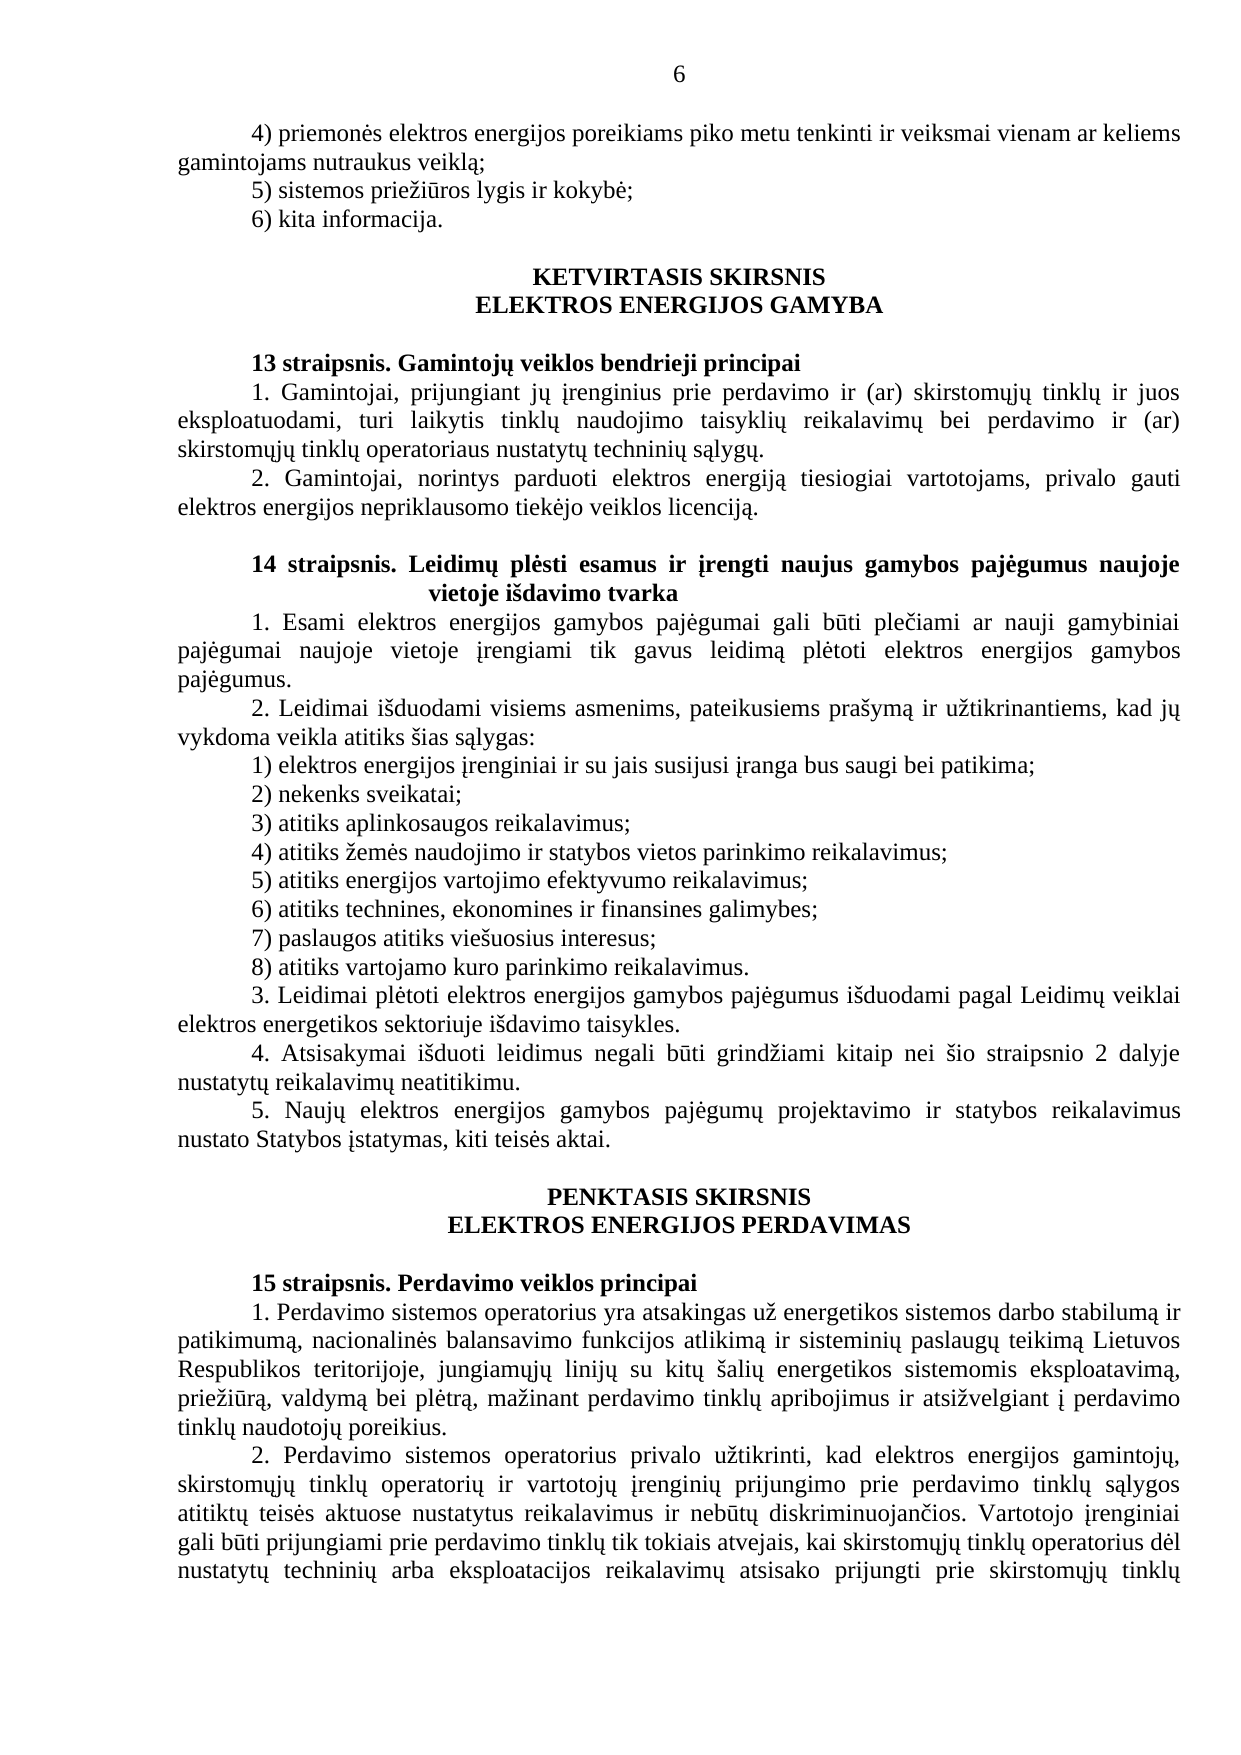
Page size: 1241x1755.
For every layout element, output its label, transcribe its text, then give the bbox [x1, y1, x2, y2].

text 2. Gamintojai, norintys parduoti elektros energiją tiesiogiai vartotojams, privalo gauti elektros energijos nepriklausomo tiekėjo veiklos licenciją. [177, 463, 1181, 521]
text 14 straipsnis. Leidimų plėsti esamus ir įrengti naujus gamybos pajėgumus naujoje vietoje išdavimo tvarka [251, 549, 1181, 607]
text 5. Naujų elektros energijos gamybos pajėgumų projektavimo ir statybos reikalavimus nustato Statybos įstatymas, kiti teisės aktai. [177, 1096, 1181, 1153]
text ELEKTROS ENERGIJOS GAMYBA [177, 291, 1181, 319]
text 8) atitiks vartojamo kuro parinkimo reikalavimus. [177, 952, 1181, 981]
text 3) atitiks aplinkosaugos reikalavimus; [177, 808, 1181, 837]
text 1. Gamintojai, prijungiant jų įrenginius prie perdavimo ir (ar) skirstomųjų tinklų ir juos eksploatuodami, turi laikytis tinklų naudojimo taisyklių reikalavimų bei perdavimo ir (ar) skirstomųjų tinklų operatoriaus nustatytų techninių sąlygų. [177, 377, 1181, 463]
text 5) sistemos priežiūros lygis ir kokybė; [177, 176, 1181, 204]
text 4. Atsisakymai išduoti leidimus negali būti grindžiami kitaip nei šio straipsnio 2 dalyje nustatytų reikalavimų neatitikimu. [177, 1038, 1181, 1096]
text 2. Perdavimo sistemos operatorius privalo užtikrinti, kad elektros energijos gamintojų, skirstomųjų tinklų operatorių ir vartotojų įrenginių prijungimo prie perdavimo tinklų sąlygos atitiktų teisės aktuose nustatytus reikalavimus ir nebūtų diskriminuojančios. Vartotojo įrenginiai gali būti prijungiami prie perdavimo tinklų tik tokiais atvejais, kai skirstomųjų tinklų operatorius dėl nustatytų techninių arba eksploatacijos reikalavimų atsisako prijungti prie skirstomųjų tinklų [177, 1441, 1181, 1584]
text 6) atitiks technines, ekonomines ir finansines galimybes; [177, 894, 1181, 923]
text 5) atitiks energijos vartojimo efektyvumo reikalavimus; [177, 866, 1181, 894]
text 7) paslaugos atitiks viešuosius interesus; [177, 923, 1181, 952]
text PENKTASIS SKIRSNIS [177, 1182, 1181, 1211]
text 13 straipsnis. Gamintojų veiklos bendrieji principai [177, 348, 1181, 377]
text ELEKTROS ENERGIJOS PERDAVIMAS [177, 1211, 1181, 1239]
text 15 straipsnis. Perdavimo veiklos principai [177, 1268, 1181, 1297]
text 2. Leidimai išduodami visiems asmenims, pateikusiems prašymą ir užtikrinantiems, kad jų vykdoma veikla atitiks šias sąlygas: [177, 693, 1181, 751]
text 1. Perdavimo sistemos operatorius yra atsakingas už energetikos sistemos darbo stabilumą ir patikimumą, nacionalinės balansavimo funkcijos atlikimą ir sisteminių paslaugų teikimą Lietuvos Respublikos teritorijoje, jungiamųjų linijų su kitų šalių energetikos sistemomis eksploatavimą, priežiūrą, valdymą bei plėtrą, mažinant perdavimo tinklų apribojimus ir atsižvelgiant į perdavimo tinklų naudotojų poreikius. [177, 1297, 1181, 1441]
text 1) elektros energijos įrenginiai ir su jais susijusi įranga bus saugi bei patikima; [177, 751, 1181, 779]
text 4) priemonės elektros energijos poreikiams piko metu tenkinti ir veiksmai vienam ar keliems gamintojams nutraukus veiklą; [177, 118, 1181, 176]
text 6) kita informacija. [177, 204, 1181, 233]
text 1. Esami elektros energijos gamybos pajėgumai gali būti plečiami ar nauji gamybiniai pajėgumai naujoje vietoje įrengiami tik gavus leidimą plėtoti elektros energijos gamybos pajėgumus. [177, 607, 1181, 693]
text 3. Leidimai plėtoti elektros energijos gamybos pajėgumus išduodami pagal Leidimų veiklai elektros energetikos sektoriuje išdavimo taisykles. [177, 981, 1181, 1038]
text 2) nekenks sveikatai; [177, 779, 1181, 808]
text KETVIRTASIS SKIRSNIS [177, 262, 1181, 291]
text 4) atitiks žemės naudojimo ir statybos vietos parinkimo reikalavimus; [177, 837, 1181, 866]
